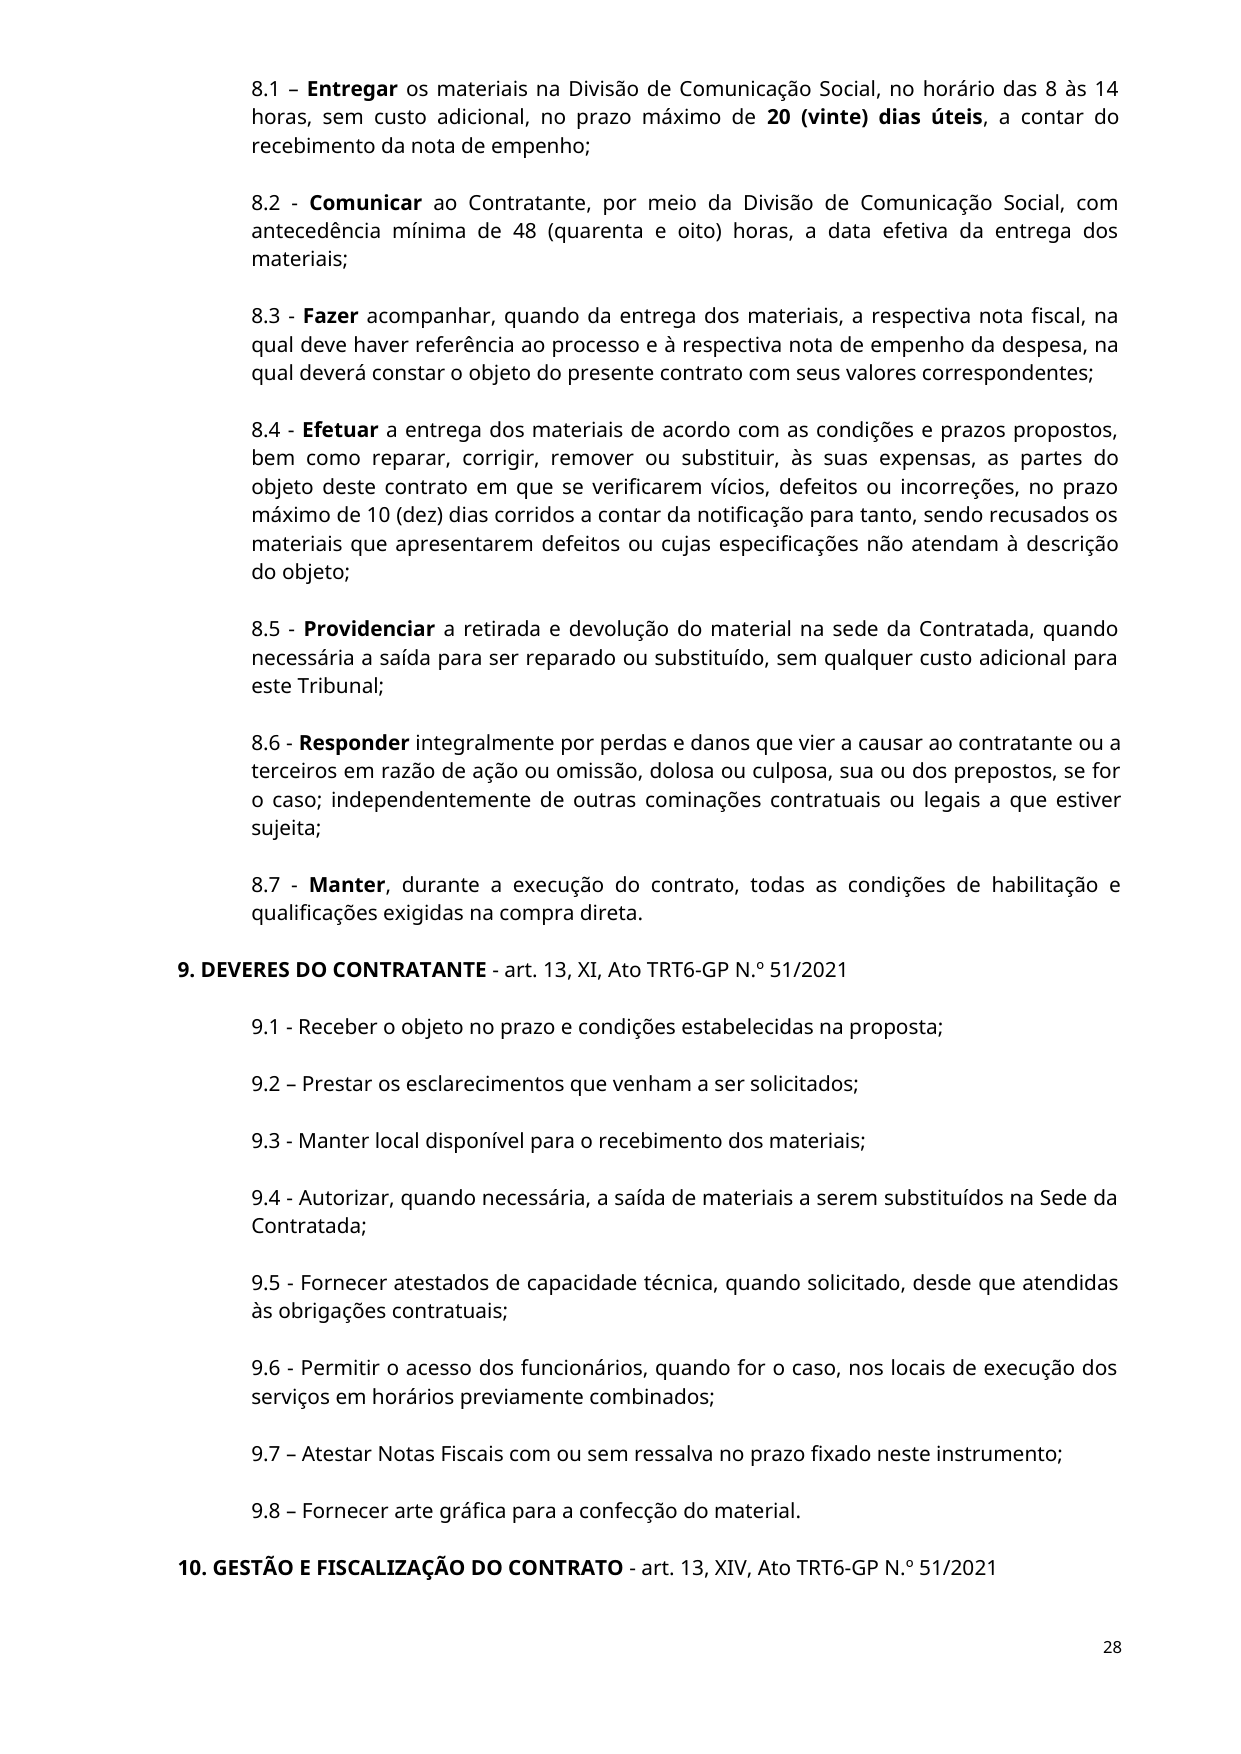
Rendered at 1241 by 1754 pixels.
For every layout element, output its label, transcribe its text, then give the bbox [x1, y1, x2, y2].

text 8.1 – Entregar os materiais na Divisão de Comunicação Social, no horário das 8 às 14 horas, sem custo adicional, no prazo máximo de 20 (vinte) dias úteis, a contar do recebimento da nota de empenho; [251, 74, 1120, 159]
text 9.2 – Prestar os esclarecimentos que venham a ser solicitados; [177, 1069, 1120, 1098]
text 10. GESTÃO E FISCALIZAÇÃO DO CONTRATO - art. 13, XIV, Ato TRT6-GP N.º 51/2021 [177, 1553, 1122, 1581]
text 9. DEVERES DO CONTRATANTE - art. 13, XI, Ato TRT6-GP N.º 51/2021 [177, 955, 1122, 984]
text 8.3 - Fazer acompanhar, quando da entrega dos materiais, a respectiva nota fiscal, na qual deve haver referência ao processo e à respectiva nota de empenho da despesa, na qual deverá constar o objeto do presente contrato com seus valores correspondentes; [251, 301, 1120, 387]
text 9.7 – Atestar Notas Fiscais com ou sem ressalva no prazo fixado neste instrumento; [251, 1439, 1120, 1467]
text 9.8 – Fornecer arte gráfica para a confecção do material. [177, 1496, 1120, 1524]
text 8.2 - Comunicar ao Contratante, por meio da Divisão de Comunicação Social, com antecedência mínima de 48 (quarenta e oito) horas, a data efetiva da entrega dos materiais; [251, 188, 1120, 273]
text 8.7 - Manter, durante a execução do contrato, todas as condições de habilitação e qualificações exigidas na compra direta. [251, 870, 1122, 927]
text 9.1 - Receber o objeto no prazo e condições estabelecidas na proposta; [177, 1012, 1122, 1041]
text 8.4 - Efetuar a entrega dos materiais de acordo com as condições e prazos propostos, bem como reparar, corrigir, remover ou substituir, às suas expensas, as partes do objeto deste contrato em que se verificarem vícios, defeitos ou incorreções, no prazo máximo de 10 (dez) dias corridos a contar da notificação para tanto, sendo recusados os materiais que apresentarem defeitos ou cujas especificações não atendam à descrição do objeto; [251, 415, 1120, 586]
text 9.5 - Fornecer atestados de capacidade técnica, quando solicitado, desde que atendidas às obrigações contratuais; [251, 1268, 1120, 1325]
text 8.6 - Responder integralmente por perdas e danos que vier a causar ao contratante ou a terceiros em razão de ação ou omissão, dolosa ou culposa, sua ou dos prepostos, se for o caso; independentemente de outras cominações contratuais ou legais a que estiver sujeita; [251, 728, 1122, 842]
text 9.4 - Autorizar, quando necessária, a saída de materiais a serem substituídos na Sede da Contratada; [251, 1183, 1120, 1240]
text 9.3 - Manter local disponível para o recebimento dos materiais; [177, 1126, 1120, 1154]
text 9.6 - Permitir o acesso dos funcionários, quando for o caso, nos locais de execução dos serviços em horários previamente combinados; [251, 1353, 1120, 1410]
text 8.5 - Providenciar a retirada e devolução do material na sede da Contratada, quando necessária a saída para ser reparado ou substituído, sem qualquer custo adicional para este Tribunal; [251, 614, 1120, 699]
